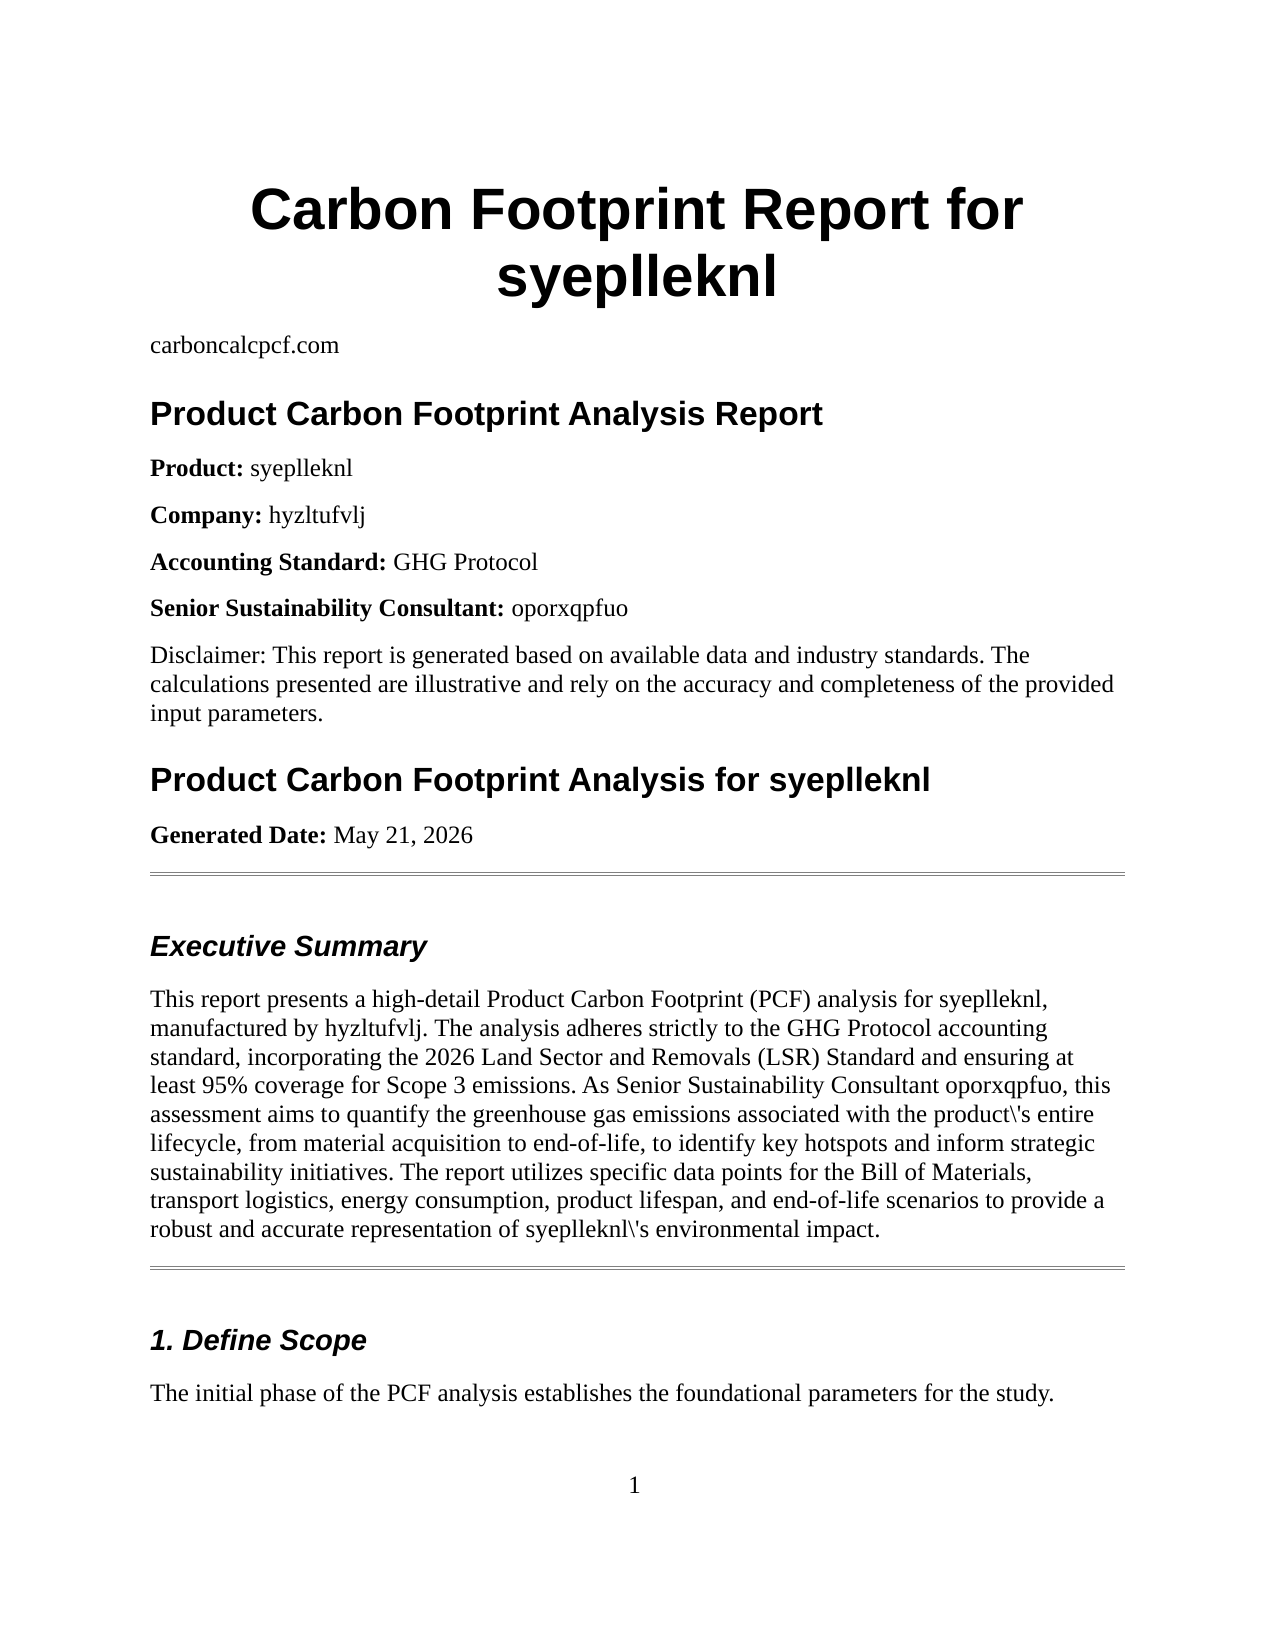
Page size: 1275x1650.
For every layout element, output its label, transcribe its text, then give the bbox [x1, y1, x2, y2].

text Company: hyzltufvlj [150, 500, 1125, 529]
text The initial phase of the PCF analysis establishes the foundational parameters for the study. [150, 1378, 1125, 1407]
text Product: syeplleknl [150, 453, 1125, 482]
subtitle Executive Summary [150, 929, 1125, 963]
text Accounting Standard: GHG Protocol [150, 547, 1125, 576]
subtitle 1. Define Scope [150, 1323, 1125, 1357]
subtitle Product Carbon Footprint Analysis Report [150, 393, 1125, 432]
text This report presents a high-detail Product Carbon Footprint (PCF) analysis for syeplleknl, manufactured by hyzltufvlj. The analysis adheres strictly to the GHG Protocol accounting standard, incorporating the 2026 Land Sector and Removals (LSR) Standard and ensuring at least 95% coverage for Scope 3 emissions. As Senior Sustainability Consultant oporxqpfuo, this assessment aims to quantify the greenhouse gas emissions associated with the product\'s entire lifecycle, from material acquisition to end-of-life, to identify key hotspots and inform strategic sustainability initiatives. The report utilizes specific data points for the Bill of Materials, transport logistics, energy consumption, product lifespan, and end-of-life scenarios to provide a robust and accurate representation of syeplleknl\'s environmental impact. [150, 984, 1125, 1243]
text Senior Sustainability Consultant: oporxqpfuo [150, 593, 1125, 622]
subtitle Product Carbon Footprint Analysis for syeplleknl [150, 760, 1125, 799]
text Generated Date: May 21, 2026 [150, 820, 1125, 849]
title Carbon Footprint Report for syeplleknl [150, 175, 1125, 309]
text carboncalcpcf.com [150, 331, 1125, 359]
text Disclaimer: This report is generated based on available data and industry standards. The calculations presented are illustrative and rely on the accuracy and completeness of the provided input parameters. [150, 640, 1125, 726]
